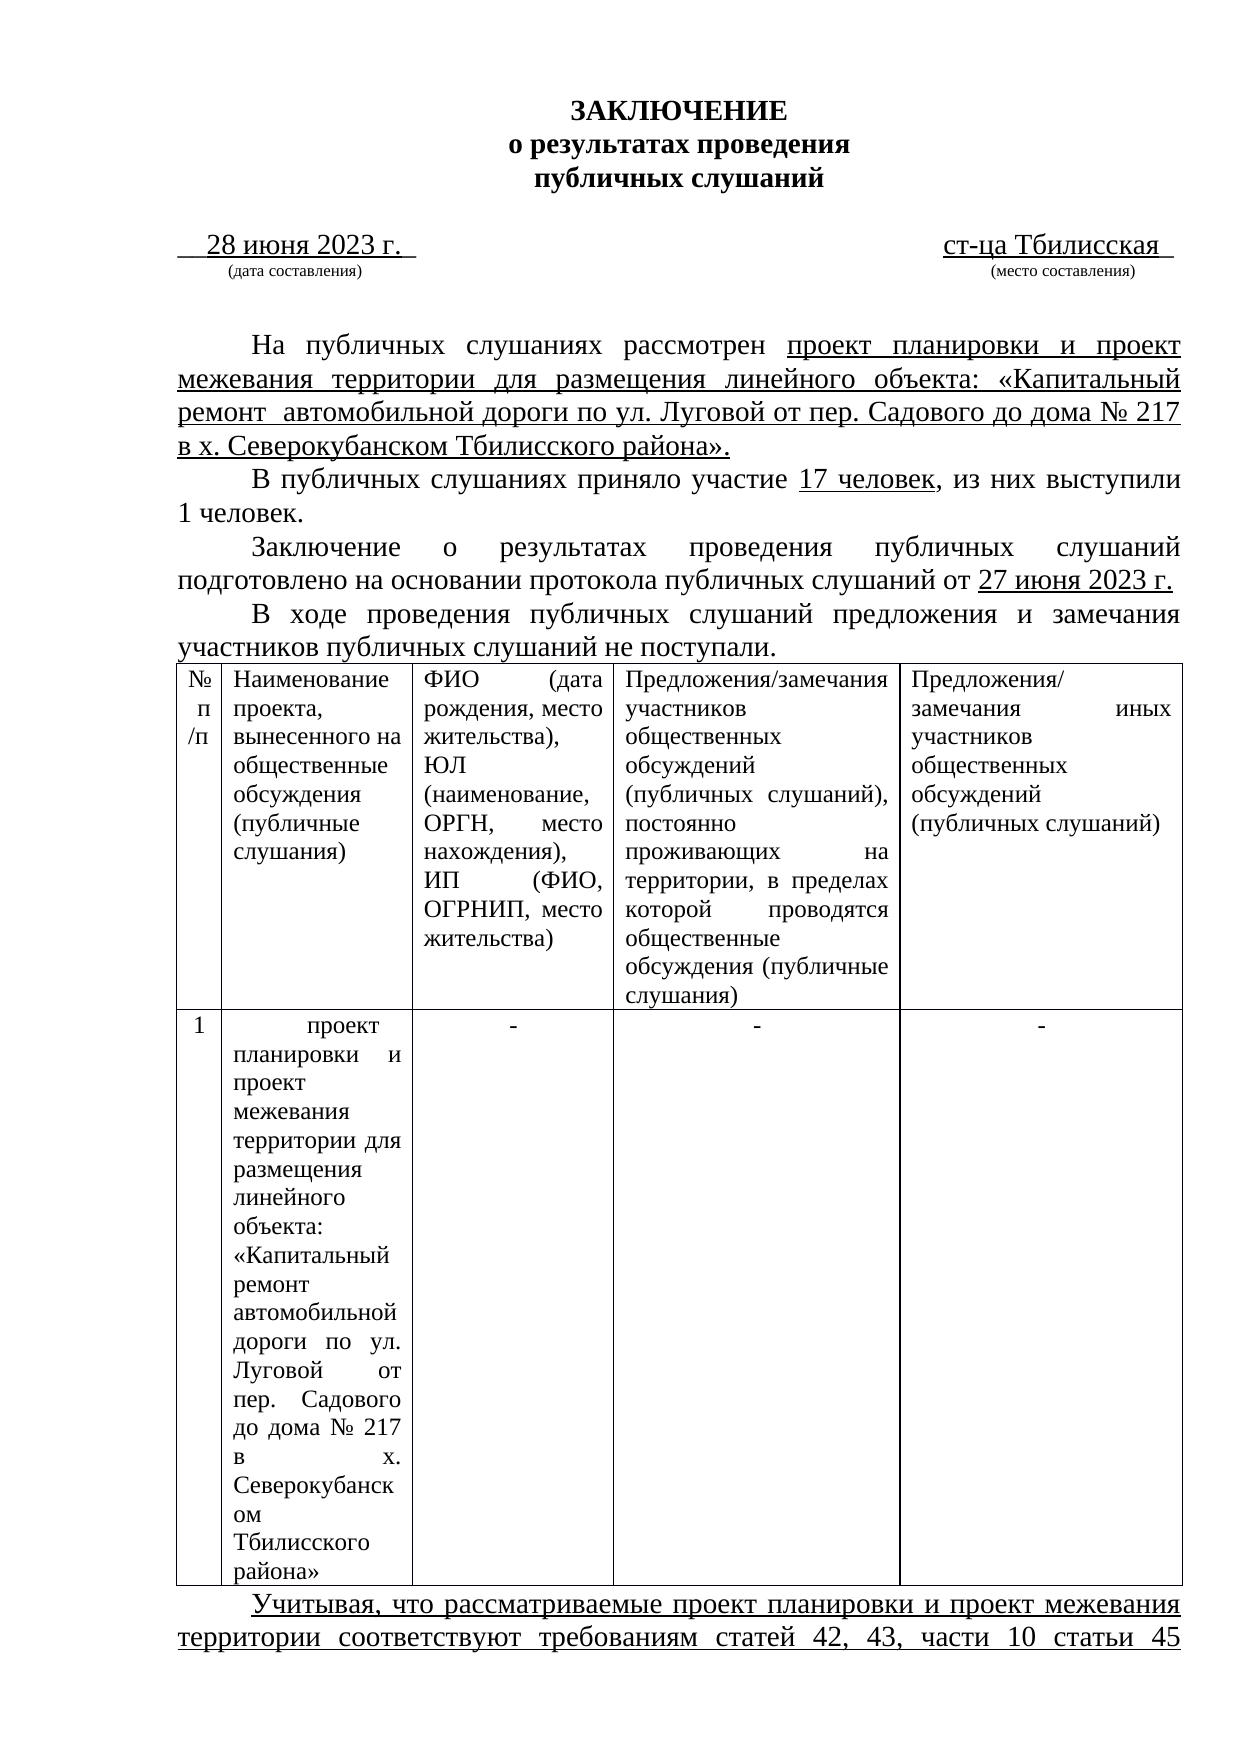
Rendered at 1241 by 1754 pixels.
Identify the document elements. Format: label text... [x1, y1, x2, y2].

text В публичных слушаниях приняло участие 17 человек, из них выступили 1 человек. [177, 462, 1181, 529]
text ЗАКЛЮЧЕНИЕ [177, 93, 1181, 126]
text На публичных слушаниях рассмотрен проект планировки и проект межевания территории для размещения линейного объекта: «Капитальный [177, 327, 1181, 390]
table_cell проект планировки и проект межевания территории для размещения линейного объекта: «Капитальный ремонт автомобильной дороги по ул. Луговой от пер. Садового до дома № 217 в х. Северокубанском Тбилисского района» [222, 1010, 412, 1585]
table_cell - [614, 1010, 899, 1585]
text Заключение о результатах проведения публичных слушаний подготовлено на основании протокола публичных слушаний от 27 июня 2023 г. [177, 529, 1181, 596]
table_header Предложения/замечания участников общественных обсуждений (публичных слушаний), постоянно проживающих на территории, в пределах которой проводятся общественные обсуждения (публичные слушания) [614, 664, 899, 1009]
table_header ФИО (дата рождения, место жительства), ЮЛ (наименование, ОРГН, место нахождения), ИП (ФИО, ОГРНИП, место жительства) [413, 664, 613, 1009]
table_cell - [413, 1010, 613, 1585]
text публичных слушаний [177, 160, 1181, 193]
table_header Предложения/замечания иных участников общественных обсуждений (публичных слушаний) [901, 664, 1182, 1009]
table_header № п/п [177, 664, 221, 1009]
text в х. Северокубанском Тбилисского района». [177, 425, 1181, 462]
text В ходе проведения публичных слушаний предложения и замечания участников публичных слушаний не поступали. [177, 596, 1181, 663]
text Учитывая, что рассматриваемые проект планировки и проект межевания территории соответствуют требованиям статей 42, 43, части 10 статьи 45 [177, 1586, 1181, 1649]
text о результатах проведения [177, 126, 1181, 160]
table_header Наименование проекта, вынесенного на общественные обсуждения (публичные слушания) [222, 664, 412, 1009]
table_cell - [901, 1010, 1182, 1585]
text (дата составления) (место составления) [177, 260, 1181, 327]
text ремонт автомобильной дороги по ул. Луговой от пер. Садового до дома № 217 [177, 392, 1181, 424]
text __28 июня 2023 г._ ст-ца Тбилисская_ [177, 227, 1181, 260]
table_cell 1 [177, 1010, 221, 1585]
